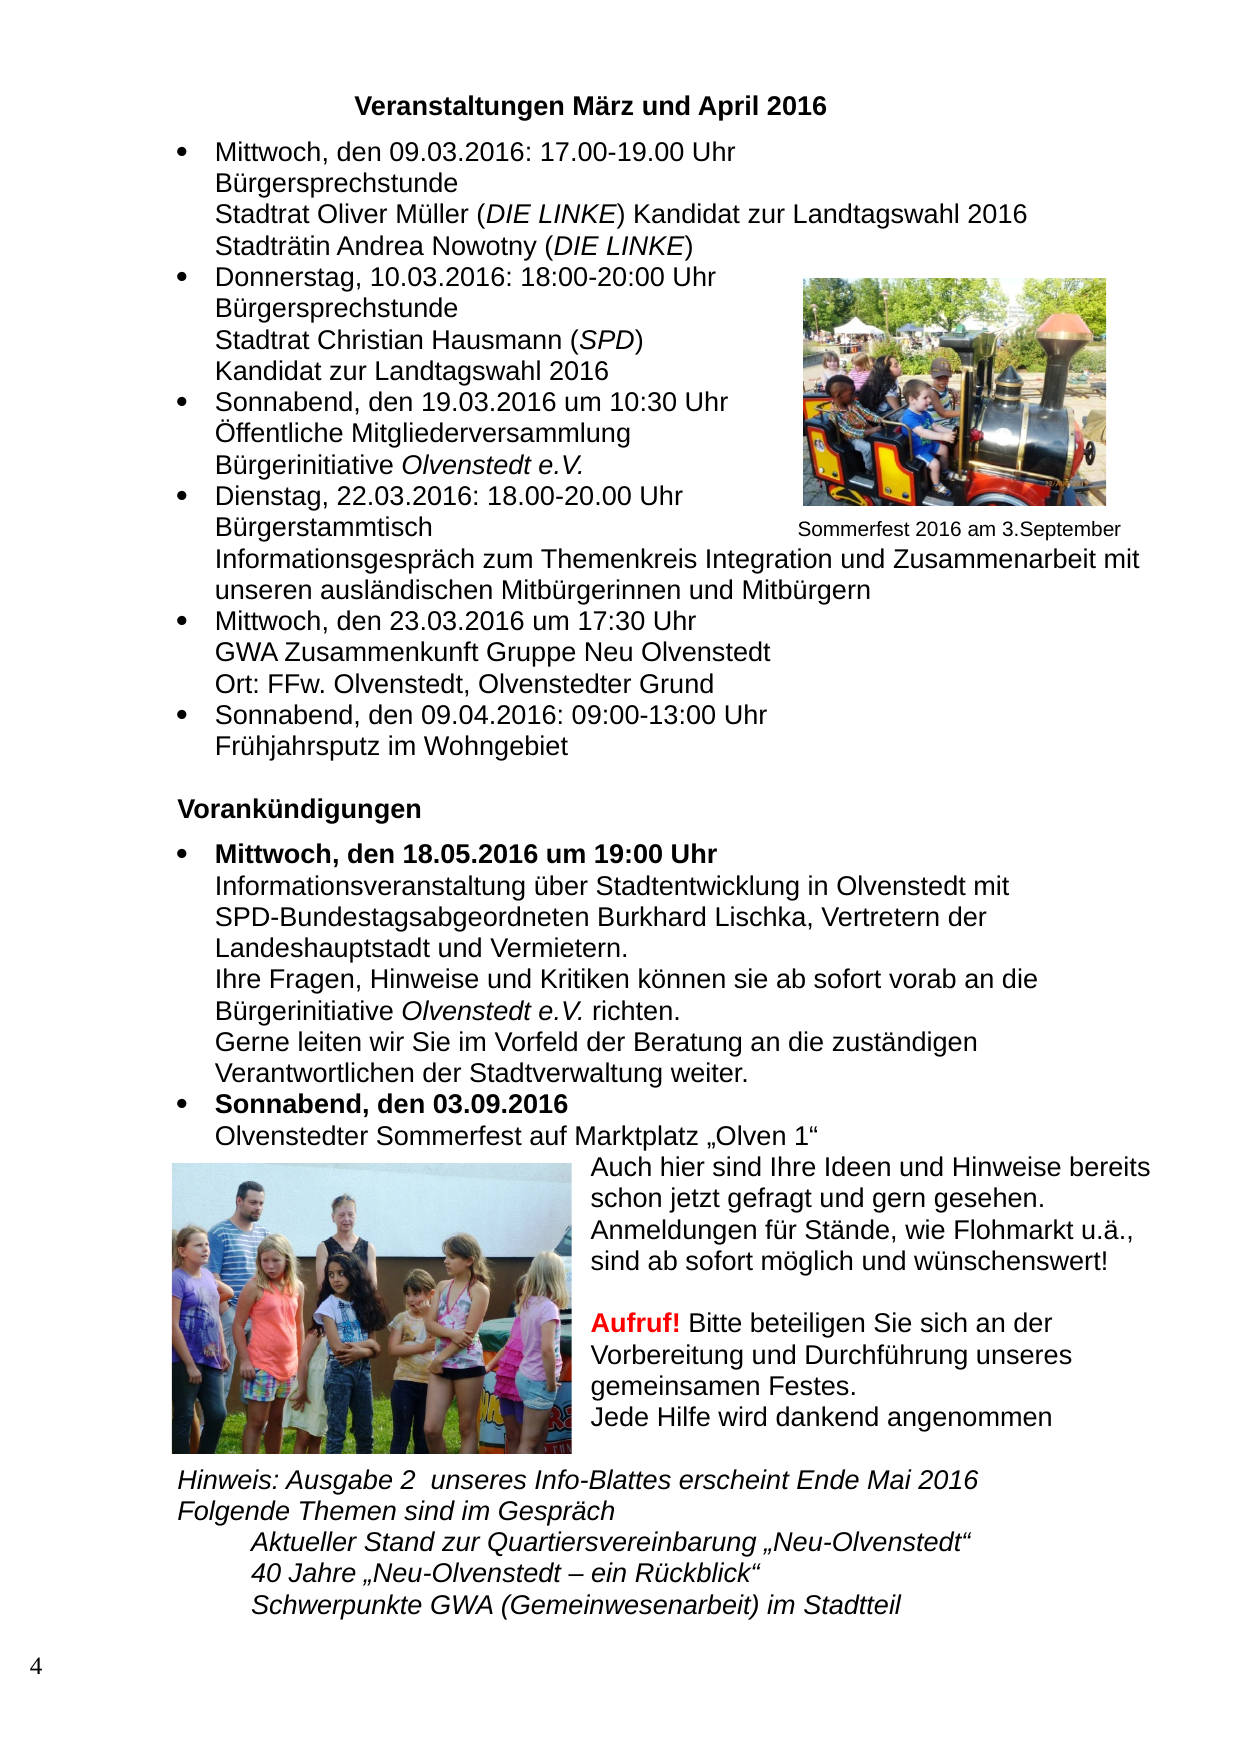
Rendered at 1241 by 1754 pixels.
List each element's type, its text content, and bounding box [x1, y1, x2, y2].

text Veranstaltungen März und April 2016 [29, 90, 1152, 122]
text Öffentliche Mitgliederversammlung [141, 417, 803, 449]
text Folgende Themen sind im Gespräch [103, 1495, 1152, 1526]
text Olvenstedter Sommerfest auf Marktplatz „Olven 1“ [141, 1120, 1152, 1151]
text Ihre Fragen, Hinweise und Kritiken können sie ab sofort vorab an die Bürgerinitiative Olvenstedt e.V. richten. [214, 963, 1152, 1026]
text Aktueller Stand zur Quartiersvereinbarung „Neu-Olvenstedt“ [177, 1526, 1152, 1557]
text Frühjahrsputz im Wohngebiet [177, 730, 1152, 762]
text Bürgersprechstunde [170, 167, 1152, 198]
list Sonnabend, den 03.09.2016 [177, 1088, 1152, 1120]
text [29, 1401, 171, 1432]
text Informationsgespräch zum Themenkreis Integration und Zusammenarbeit mit unseren ausländischen Mitbürgerinnen und Mitbürgern [214, 543, 1152, 605]
list Donnerstag, 10.03.2016: 18:00-20:00 Uhr [177, 261, 1152, 292]
text [29, 1307, 171, 1401]
list Mittwoch, den 09.03.2016: 17.00-19.00 Uhr [177, 136, 1152, 167]
list Sonnabend, den 19.03.2016 um 10:30 Uhr [177, 386, 803, 417]
text GWA Zusammenkunft Gruppe Neu Olvenstedt [141, 636, 1152, 668]
text [1107, 324, 1152, 355]
text Bürgersprechstunde [141, 292, 803, 324]
text Bürgerinitiative Olvenstedt e.V. [141, 449, 803, 480]
list [1107, 386, 1152, 417]
text [1107, 292, 1152, 324]
text Hinweis: Ausgabe 2 unseres Info-Blattes erscheint Ende Mai 2016 [103, 1464, 1152, 1495]
text Gerne leiten wir Sie im Vorfeld der Beratung an die zuständigen Verantwortlichen der Stadtverwaltung weiter. [214, 1026, 1152, 1088]
list Mittwoch, den 23.03.2016 um 17:30 Uhr [177, 605, 1152, 636]
text Stadtrat Oliver Müller (DIE LINKE) Kandidat zur Landtagswahl 2016 [141, 198, 1152, 230]
text Vorankündigungen [103, 793, 1152, 824]
list Sonnabend, den 09.04.2016: 09:00-13:00 Uhr [177, 699, 1152, 730]
text [1107, 417, 1152, 449]
text Auch hier sind Ihre Ideen und Hinweise bereits schon jetzt gefragt und gern gesehen. Anmeldungen für Stände, wie Flohmarkt u.ä., sind ab sofort möglich und wünschenswert! [29, 1151, 1152, 1276]
text [1107, 355, 1152, 386]
text Ort: FFw. Olvenstedt, Olvenstedter Grund [141, 668, 1152, 699]
text Stadträtin Andrea Nowotny (DIE LINKE) [141, 230, 1163, 261]
text Jede Hilfe wird dankend angenommen [572, 1401, 1152, 1432]
text 40 Jahre „Neu-Olvenstedt – ein Rückblick“ [29, 1557, 1152, 1589]
list Dienstag, 22.03.2016: 18.00-20.00 Uhr [177, 480, 1152, 511]
text Stadtrat Christian Hausmann (SPD) [141, 324, 803, 355]
text Aufruf! Bitte beteiligen Sie sich an der Vorbereitung und Durchführung unseres gemeinsamen Festes. [572, 1307, 1152, 1401]
text [1107, 449, 1152, 480]
text Schwerpunkte GWA (Gemeinwesenarbeit) im Stadtteil [29, 1589, 1152, 1620]
text Kandidat zur Landtagswahl 2016 [141, 355, 803, 386]
picture [171, 1163, 572, 1454]
text SPD-Bundestagsabgeordneten Burkhard Lischka, Vertretern der Landeshauptstadt und Vermietern. [214, 901, 1152, 963]
picture [803, 278, 1107, 506]
text Bürgerstammtisch Sommerfest 2016 am 3.September [141, 511, 1152, 543]
text Informationsveranstaltung über Stadtentwicklung in Olvenstedt mit [214, 870, 1152, 901]
list Mittwoch, den 18.05.2016 um 19:00 Uhr [177, 838, 1152, 870]
